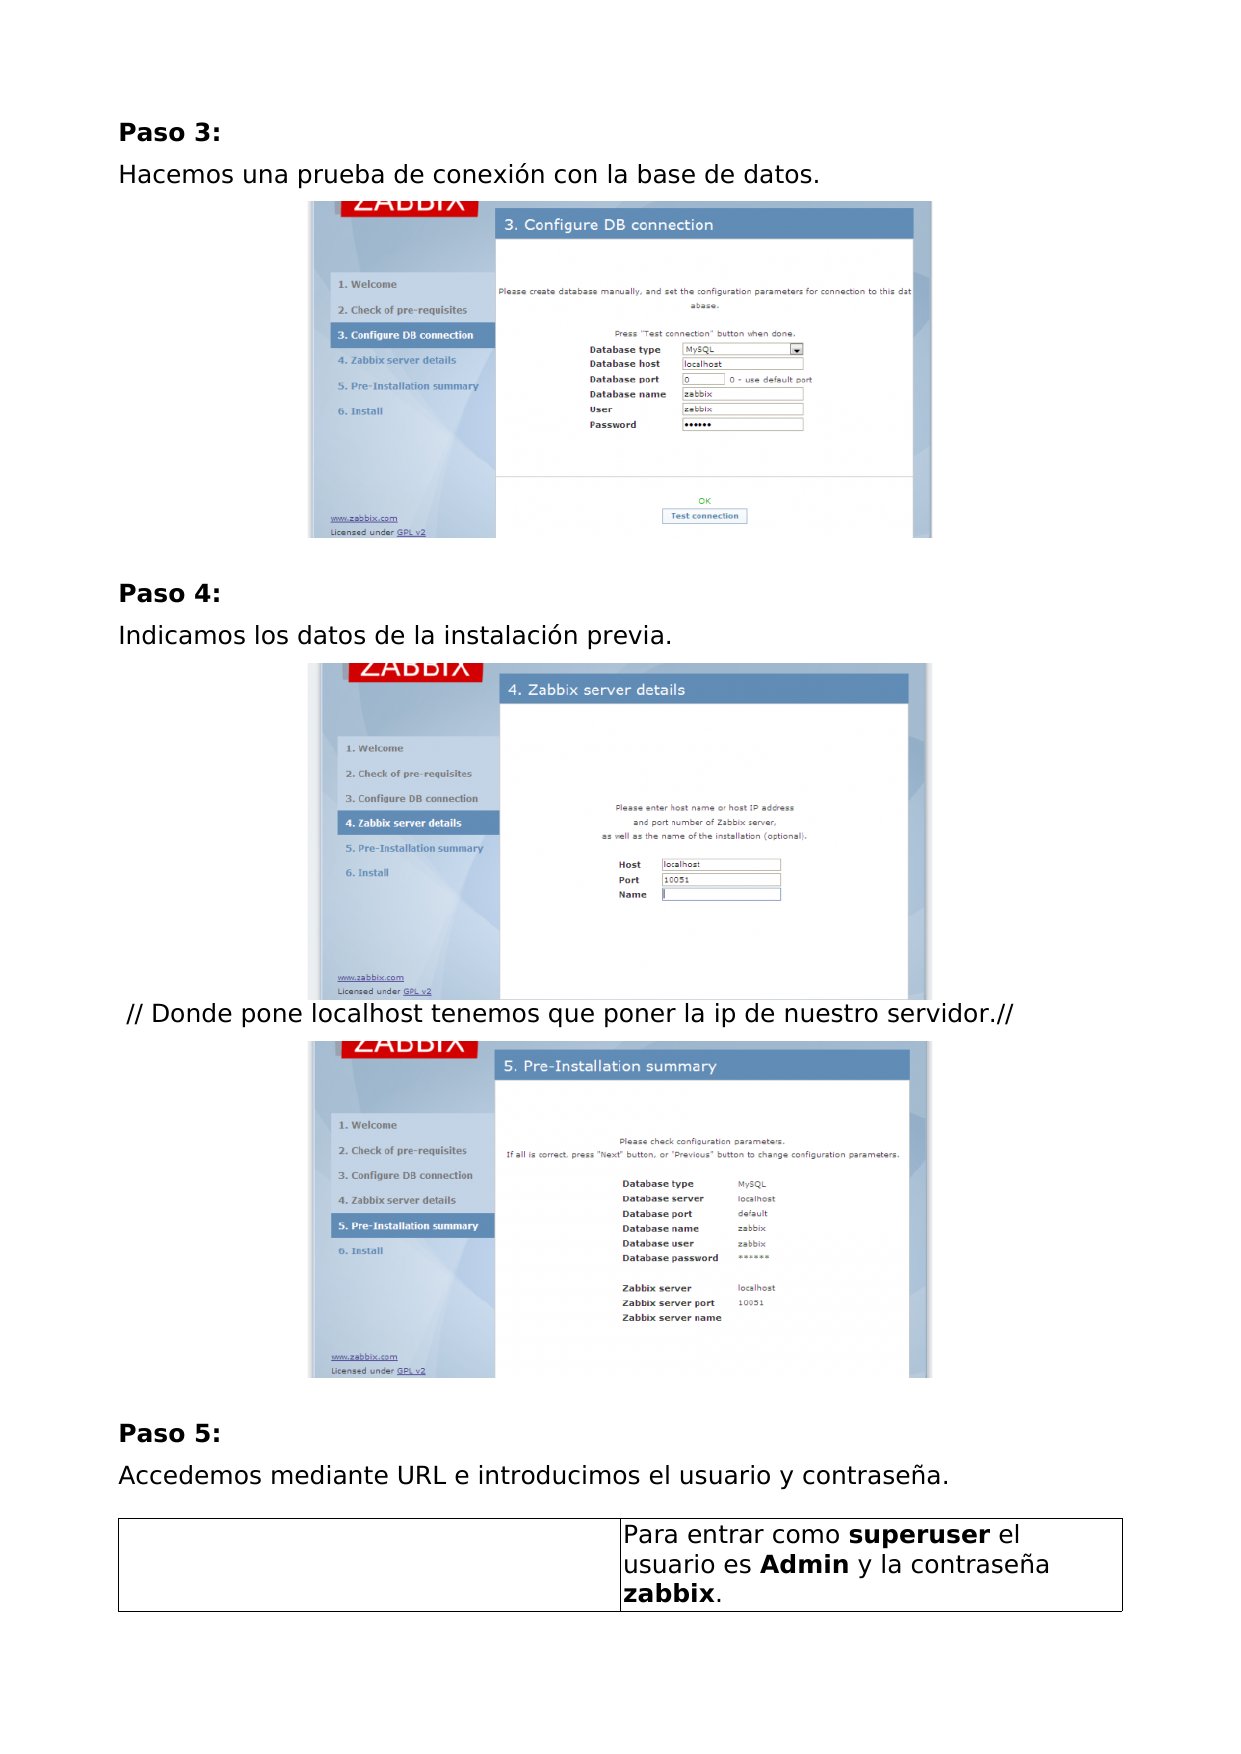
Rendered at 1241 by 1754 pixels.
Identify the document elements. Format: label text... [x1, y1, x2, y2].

text Paso 3: [118, 118, 1122, 147]
text Indicamos los datos de la instalación previa. [118, 621, 1122, 651]
table_header [119, 1519, 620, 1611]
table_header Para entrar como superuser el usuario es Admin y la contraseña zabbix. [621, 1519, 1122, 1611]
text Paso 4: [118, 580, 1122, 609]
text // Donde pone localhost tenemos que poner la ip de nuestro servidor.// [118, 663, 1122, 1029]
picture [307, 1041, 933, 1378]
text Paso 5: [118, 1419, 1122, 1449]
text Hacemos una prueba de conexión con la base de datos. [118, 160, 1122, 189]
picture [307, 201, 933, 538]
text Accedemos mediante URL e introducimos el usuario y contraseña. [118, 1461, 1122, 1490]
picture [307, 663, 933, 1000]
